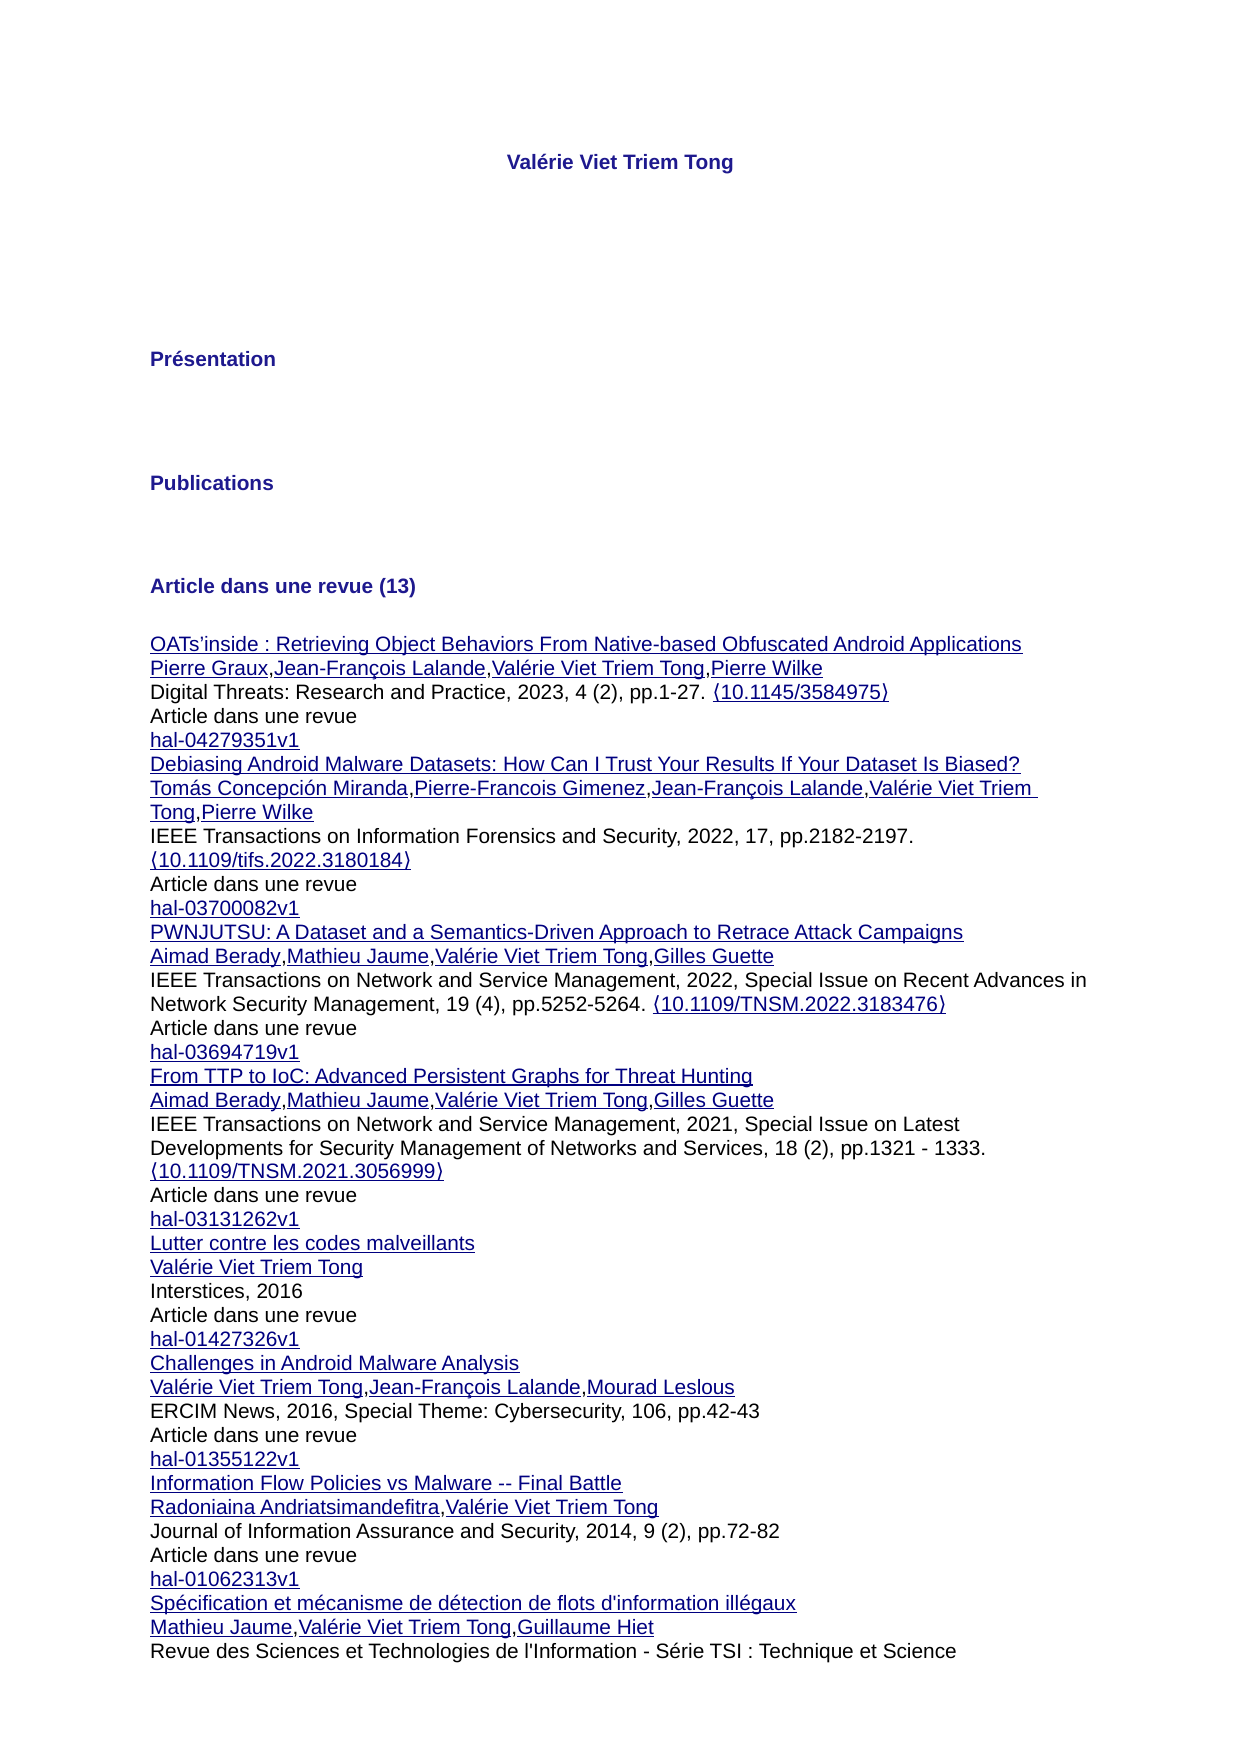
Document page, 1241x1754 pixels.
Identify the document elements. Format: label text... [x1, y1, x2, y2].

table_cell From TTP to IoC: Advanced Persistent Graphs for Threat Hunting Aimad Berady,Mathieu Jaume,Valérie Viet Triem Tong,Gilles Guette IEEE Transactions on Network and Service Management, 2021, Special Issue on Latest Developments for Security Management of Networks and Services, 18 (2), pp.1321 - 1333. ⟨10.1109/TNSM.2021.3056999⟩ Article dans une revue hal-03131262v1 [150, 1064, 1090, 1231]
subtitle Article dans une revue (13) [150, 574, 1090, 598]
table_cell PWNJUTSU: A Dataset and a Semantics-Driven Approach to Retrace Attack Campaigns Aimad Berady,Mathieu Jaume,Valérie Viet Triem Tong,Gilles Guette IEEE Transactions on Network and Service Management, 2022, Special Issue on Recent Advances in Network Security Management, 19 (4), pp.5252-5264. ⟨10.1109/TNSM.2022.3183476⟩ Article dans une revue hal-03694719v1 [150, 920, 1090, 1063]
subtitle Valérie Viet Triem Tong [150, 150, 1090, 174]
subtitle Publications [150, 471, 1090, 495]
table_cell Debiasing Android Malware Datasets: How Can I Trust Your Results If Your Dataset Is Biased? Tomás Concepción Miranda,Pierre-Francois Gimenez,Jean-François Lalande,Valérie Viet Triem Tong,Pierre Wilke IEEE Transactions on Information Forensics and Security, 2022, 17, pp.2182-2197. ⟨10.1109/tifs.2022.3180184⟩ Article dans une revue hal-03700082v1 [150, 752, 1090, 920]
table_cell Lutter contre les codes malveillants Valérie Viet Triem Tong Interstices, 2016 Article dans une revue hal-01427326v1 [150, 1231, 1090, 1351]
subtitle Présentation [150, 347, 1090, 371]
table_header OATs’inside : Retrieving Object Behaviors From Native-based Obfuscated Android Applications Pierre Graux,Jean-François Lalande,Valérie Viet Triem Tong,Pierre Wilke Digital Threats: Research and Practice, 2023, 4 (2), pp.1-27. ⟨10.1145/3584975⟩ Article dans une revue hal-04279351v1 [150, 632, 1090, 752]
table_cell Information Flow Policies vs Malware -- Final Battle Radoniaina Andriatsimandefitra,Valérie Viet Triem Tong Journal of Information Assurance and Security, 2014, 9 (2), pp.72-82 Article dans une revue hal-01062313v1 [150, 1471, 1090, 1591]
table_cell Spécification et mécanisme de détection de flots d'information illégaux Mathieu Jaume,Valérie Viet Triem Tong,Guillaume Hiet Revue des Sciences et Technologies de l'Information - Série TSI : Technique et Science [150, 1591, 1090, 1662]
table_cell Challenges in Android Malware Analysis Valérie Viet Triem Tong,Jean-François Lalande,Mourad Leslous ERCIM News, 2016, Special Theme: Cybersecurity, 106, pp.42-43 Article dans une revue hal-01355122v1 [150, 1351, 1090, 1471]
